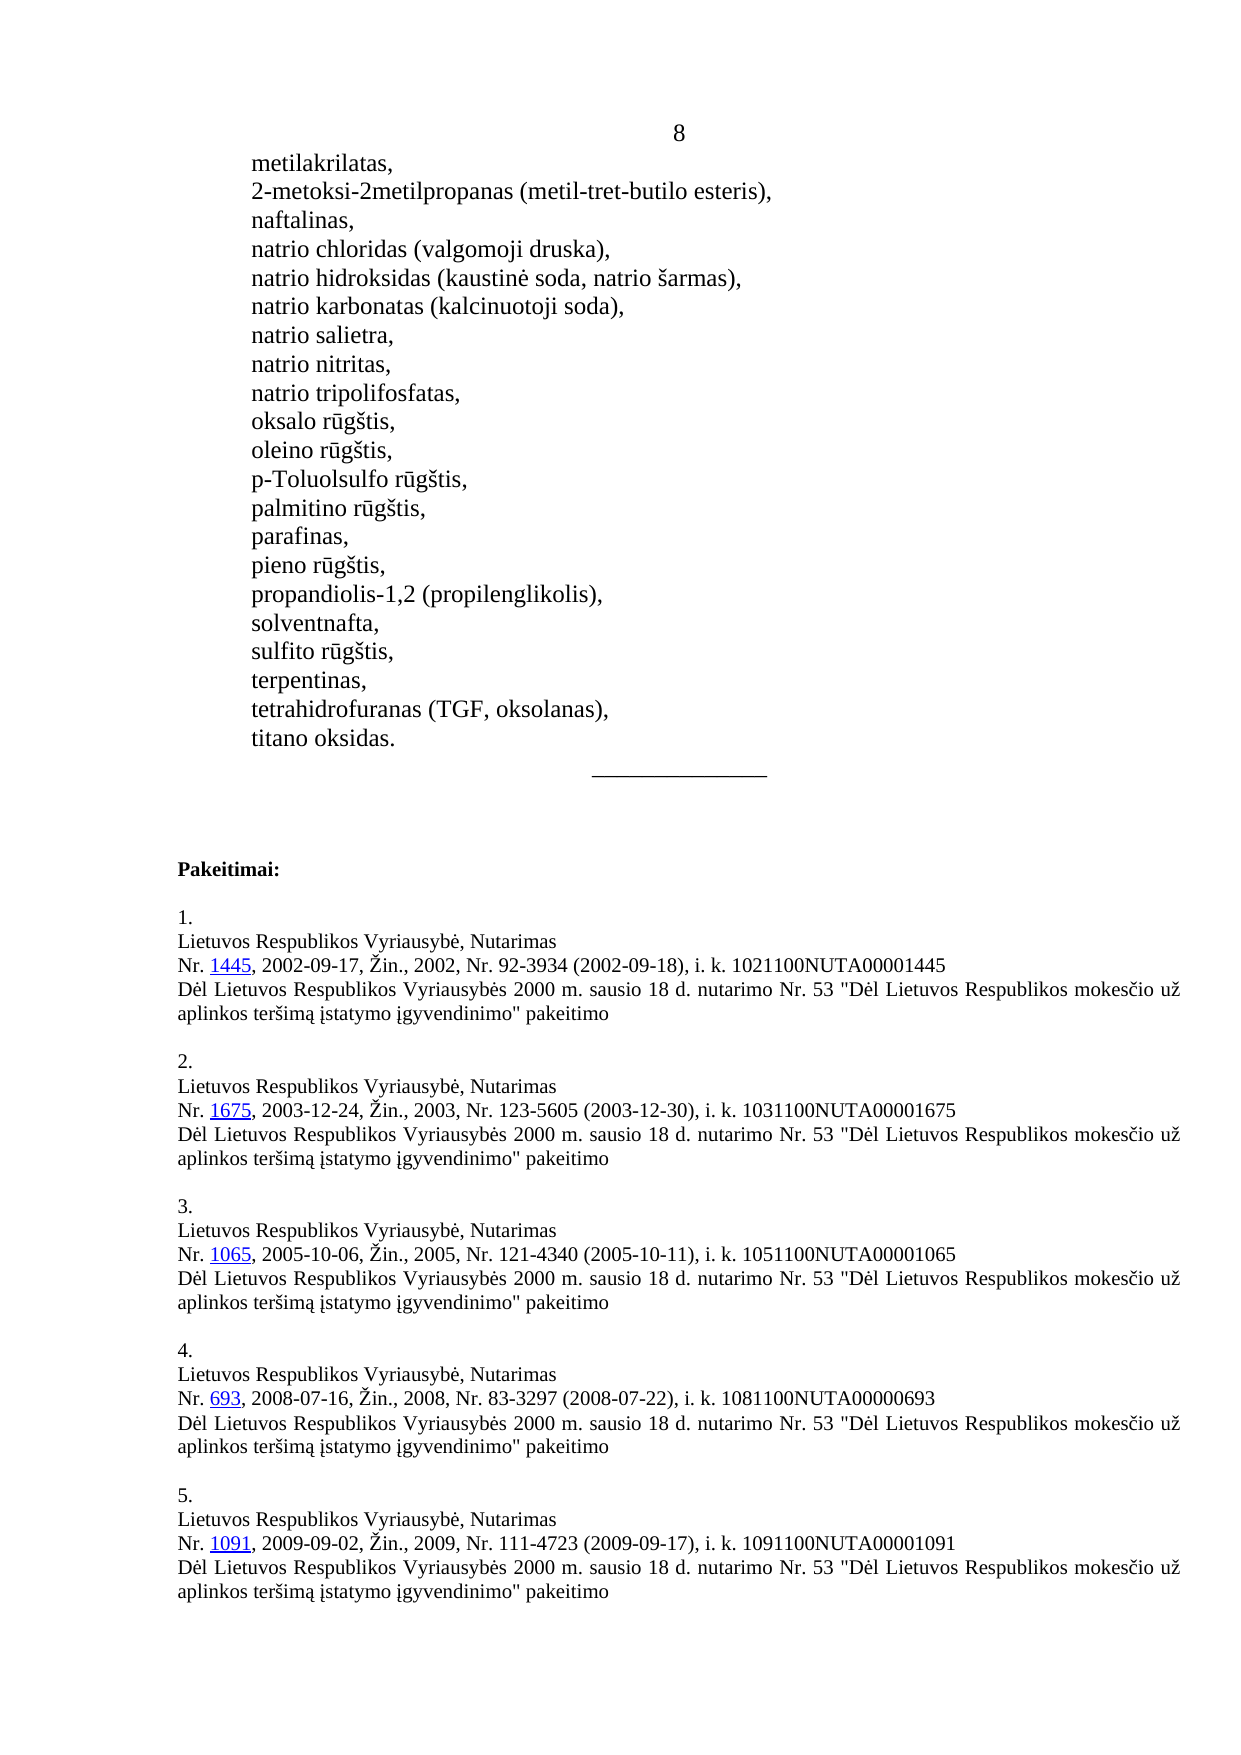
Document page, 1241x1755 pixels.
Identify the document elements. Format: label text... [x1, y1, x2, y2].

text Nr. 1445, 2002-09-17, Žin., 2002, Nr. 92-3934 (2002-09-18), i. k. 1021100NUTA00001445 [177, 953, 1181, 977]
text 2-metoksi-2metilpropanas (metil-tret-butilo esteris), [177, 176, 1181, 205]
text oleino rūgštis, [177, 435, 1181, 464]
text natrio salietra, [177, 320, 1181, 349]
text natrio tripolifosfatas, [177, 378, 1181, 406]
text Nr. 1675, 2003-12-24, Žin., 2003, Nr. 123-5605 (2003-12-30), i. k. 1031100NUTA00001675 [177, 1098, 1181, 1122]
text Dėl Lietuvos Respublikos Vyriausybės 2000 m. sausio 18 d. nutarimo Nr. 53 "Dėl Lietuvos Respublikos mokesčio už aplinkos teršimą įstatymo įgyvendinimo" pakeitimo [177, 1266, 1181, 1314]
text Dėl Lietuvos Respublikos Vyriausybės 2000 m. sausio 18 d. nutarimo Nr. 53 "Dėl Lietuvos Respublikos mokesčio už aplinkos teršimą įstatymo įgyvendinimo" pakeitimo [177, 977, 1181, 1025]
text Nr. 693, 2008-07-16, Žin., 2008, Nr. 83-3297 (2008-07-22), i. k. 1081100NUTA00000693 [177, 1386, 1181, 1410]
text sulfito rūgštis, [177, 636, 1181, 665]
text propandiolis-1,2 (propilenglikolis), [177, 579, 1181, 608]
text Dėl Lietuvos Respublikos Vyriausybės 2000 m. sausio 18 d. nutarimo Nr. 53 "Dėl Lietuvos Respublikos mokesčio už aplinkos teršimą įstatymo įgyvendinimo" pakeitimo [177, 1555, 1181, 1603]
text parafinas, [177, 521, 1181, 550]
text Nr. 1065, 2005-10-06, Žin., 2005, Nr. 121-4340 (2005-10-11), i. k. 1051100NUTA00001065 [177, 1242, 1181, 1266]
text Lietuvos Respublikos Vyriausybė, Nutarimas [177, 1073, 1181, 1098]
text pieno rūgštis, [177, 550, 1181, 579]
text Nr. 1091, 2009-09-02, Žin., 2009, Nr. 111-4723 (2009-09-17), i. k. 1091100NUTA00001091 [177, 1531, 1181, 1555]
text Dėl Lietuvos Respublikos Vyriausybės 2000 m. sausio 18 d. nutarimo Nr. 53 "Dėl Lietuvos Respublikos mokesčio už aplinkos teršimą įstatymo įgyvendinimo" pakeitimo [177, 1122, 1181, 1170]
text natrio chloridas (valgomoji druska), [177, 234, 1181, 263]
text Lietuvos Respublikos Vyriausybė, Nutarimas [177, 929, 1181, 953]
text metilakrilatas, [177, 148, 1181, 176]
text p-Toluolsulfo rūgštis, [177, 464, 1181, 493]
text 4. [177, 1338, 1181, 1362]
text tetrahidrofuranas (TGF, oksolanas), [177, 694, 1181, 723]
text oksalo rūgštis, [177, 406, 1181, 435]
text Lietuvos Respublikos Vyriausybė, Nutarimas [177, 1362, 1181, 1386]
text Pakeitimai: [177, 857, 1181, 881]
text solventnafta, [177, 608, 1181, 636]
text 3. [177, 1194, 1181, 1218]
text ______________ [177, 751, 1181, 780]
text natrio hidroksidas (kaustinė soda, natrio šarmas), [177, 263, 1181, 291]
text Dėl Lietuvos Respublikos Vyriausybės 2000 m. sausio 18 d. nutarimo Nr. 53 "Dėl Lietuvos Respublikos mokesčio už aplinkos teršimą įstatymo įgyvendinimo" pakeitimo [177, 1410, 1181, 1458]
text terpentinas, [177, 665, 1181, 694]
text 5. [177, 1483, 1181, 1507]
text naftalinas, [177, 205, 1181, 234]
text natrio nitritas, [177, 349, 1181, 378]
text Lietuvos Respublikos Vyriausybė, Nutarimas [177, 1218, 1181, 1242]
text Lietuvos Respublikos Vyriausybė, Nutarimas [177, 1507, 1181, 1531]
text palmitino rūgštis, [177, 493, 1181, 521]
text natrio karbonatas (kalcinuotoji soda), [177, 291, 1181, 320]
text 1. [177, 905, 1181, 929]
text 2. [177, 1049, 1181, 1073]
text titano oksidas. [177, 723, 1181, 751]
